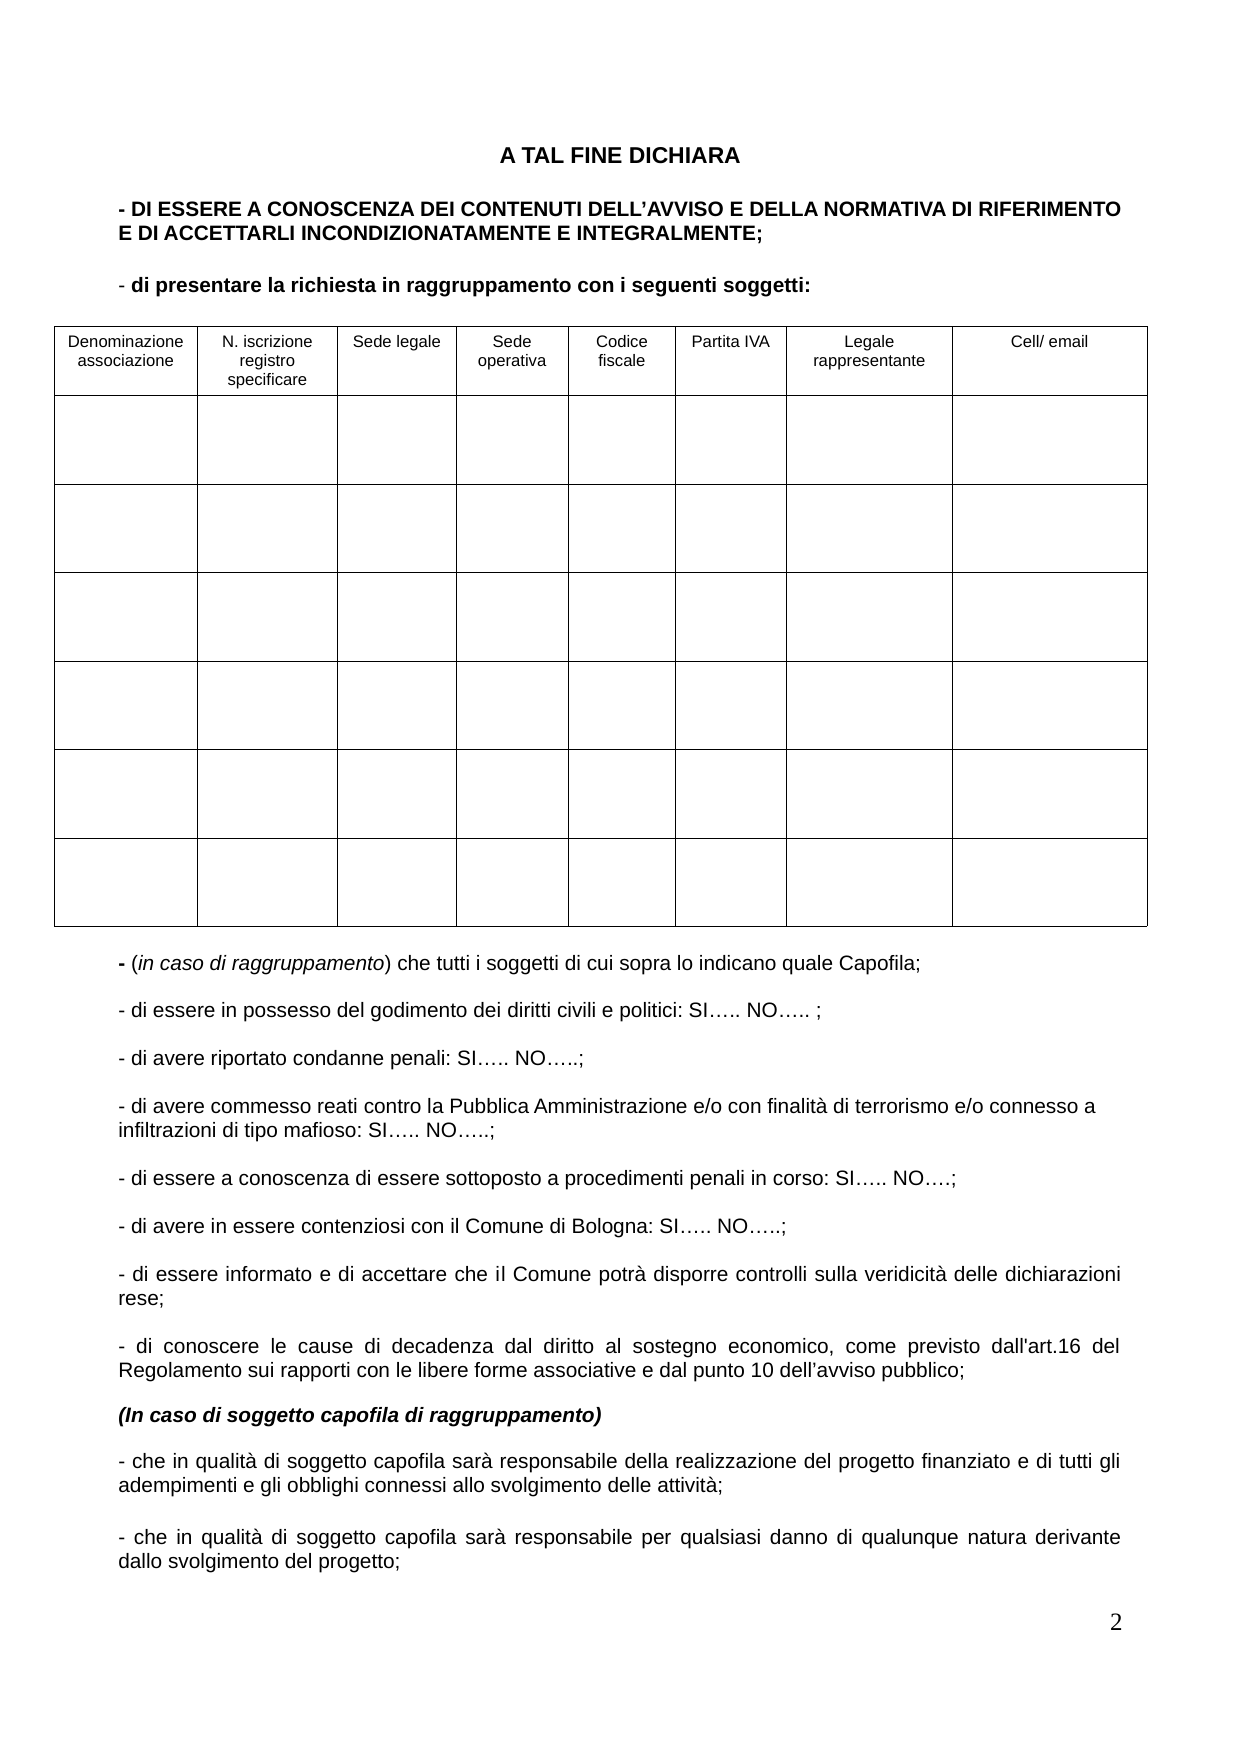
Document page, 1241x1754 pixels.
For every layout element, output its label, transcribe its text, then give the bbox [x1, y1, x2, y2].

table_cell [55, 750, 197, 838]
table_cell [676, 485, 786, 572]
table_cell [676, 662, 786, 749]
table_cell [953, 485, 1147, 572]
text - di essere informato e di accettare che il Comune potrà disporre controlli sulla veridicità delle dichiarazioni rese; [118, 1262, 1122, 1310]
table_cell [338, 839, 456, 926]
table_cell [569, 750, 675, 838]
text (In caso di soggetto capofila di raggruppamento) [118, 1403, 1122, 1427]
text - di essere a conoscenza dei contenuti dell’avviso e della normativa di riferimento e di accettarli incondizionatamente e integralmente; [118, 197, 1122, 245]
table_cell [55, 839, 197, 926]
table_cell [338, 662, 456, 749]
table_cell [198, 573, 337, 661]
table_cell [953, 662, 1147, 749]
table_header Sede legale [338, 327, 456, 395]
table_cell [569, 662, 675, 749]
table_cell [787, 573, 952, 661]
table_cell [55, 485, 197, 572]
table_cell [338, 396, 456, 483]
text - (in caso di raggruppamento) che tutti i soggetti di cui sopra lo indicano quale Capofila; [118, 950, 1122, 974]
text - di avere riportato condanne penali: SI….. NO…..; [118, 1046, 1122, 1070]
table_cell [457, 396, 568, 483]
table_header Cell/ email [953, 327, 1147, 395]
table_cell [457, 662, 568, 749]
table_cell [457, 485, 568, 572]
text - di essere in possesso del godimento dei diritti civili e politici: SI….. NO….. ; [118, 998, 1122, 1022]
table_cell [953, 839, 1147, 926]
table_cell [198, 750, 337, 838]
table_cell [457, 839, 568, 926]
table_cell [338, 485, 456, 572]
table_cell [569, 573, 675, 661]
text - di avere in essere contenziosi con il Comune di Bologna: SI….. NO…..; [118, 1214, 1122, 1238]
text - che in qualità di soggetto capofila sarà responsabile per qualsiasi danno di qualunque natura derivante dallo svolgimento del progetto; [118, 1525, 1122, 1573]
table_header Denominazione associazione [55, 327, 197, 395]
text - di essere a conoscenza di essere sottoposto a procedimenti penali in corso: SI….. NO….; [118, 1166, 1122, 1190]
table_cell [676, 573, 786, 661]
table_cell [569, 396, 675, 483]
table_cell [198, 396, 337, 483]
table_cell [198, 485, 337, 572]
text - di conoscere le cause di decadenza dal diritto al sostegno economico, come previsto dall'art.16 del Regolamento sui rapporti con le libere forme associative e dal punto 10 dell’avviso pubblico; [118, 1334, 1122, 1382]
table_cell [569, 839, 675, 926]
table_cell [55, 396, 197, 483]
table_cell [198, 662, 337, 749]
table_cell [953, 573, 1147, 661]
table_cell [787, 396, 952, 483]
text - che in qualità di soggetto capofila sarà responsabile della realizzazione del progetto finanziato e di tutti gli adempimenti e gli obblighi connessi allo svolgimento delle attività; [118, 1449, 1122, 1497]
text a tal fine DICHIARA [118, 142, 1122, 168]
table_header Partita IVA [676, 327, 786, 395]
table_cell [787, 662, 952, 749]
table_cell [787, 485, 952, 572]
table_cell [676, 396, 786, 483]
table_cell [676, 750, 786, 838]
table_cell [787, 839, 952, 926]
table_cell [787, 750, 952, 838]
table_cell [457, 573, 568, 661]
text - di avere commesso reati contro la Pubblica Amministrazione e/o con finalità di terrorismo e/o connesso a infiltrazioni di tipo mafioso: SI….. NO…..; [118, 1094, 1122, 1142]
table_header Sede operativa [457, 327, 568, 395]
table_cell [338, 573, 456, 661]
table_header Legale rappresentante [787, 327, 952, 395]
table_cell [338, 750, 456, 838]
table_cell [953, 396, 1147, 483]
text - di presentare la richiesta in raggruppamento con i seguenti soggetti: [118, 273, 1122, 297]
table_cell [457, 750, 568, 838]
table_header Codice fiscale [569, 327, 675, 395]
table_cell [55, 662, 197, 749]
table_header N. iscrizione registro specificare [198, 327, 337, 395]
table_cell [953, 750, 1147, 838]
table_cell [198, 839, 337, 926]
table_cell [676, 839, 786, 926]
table_cell [55, 573, 197, 661]
table_cell [569, 485, 675, 572]
